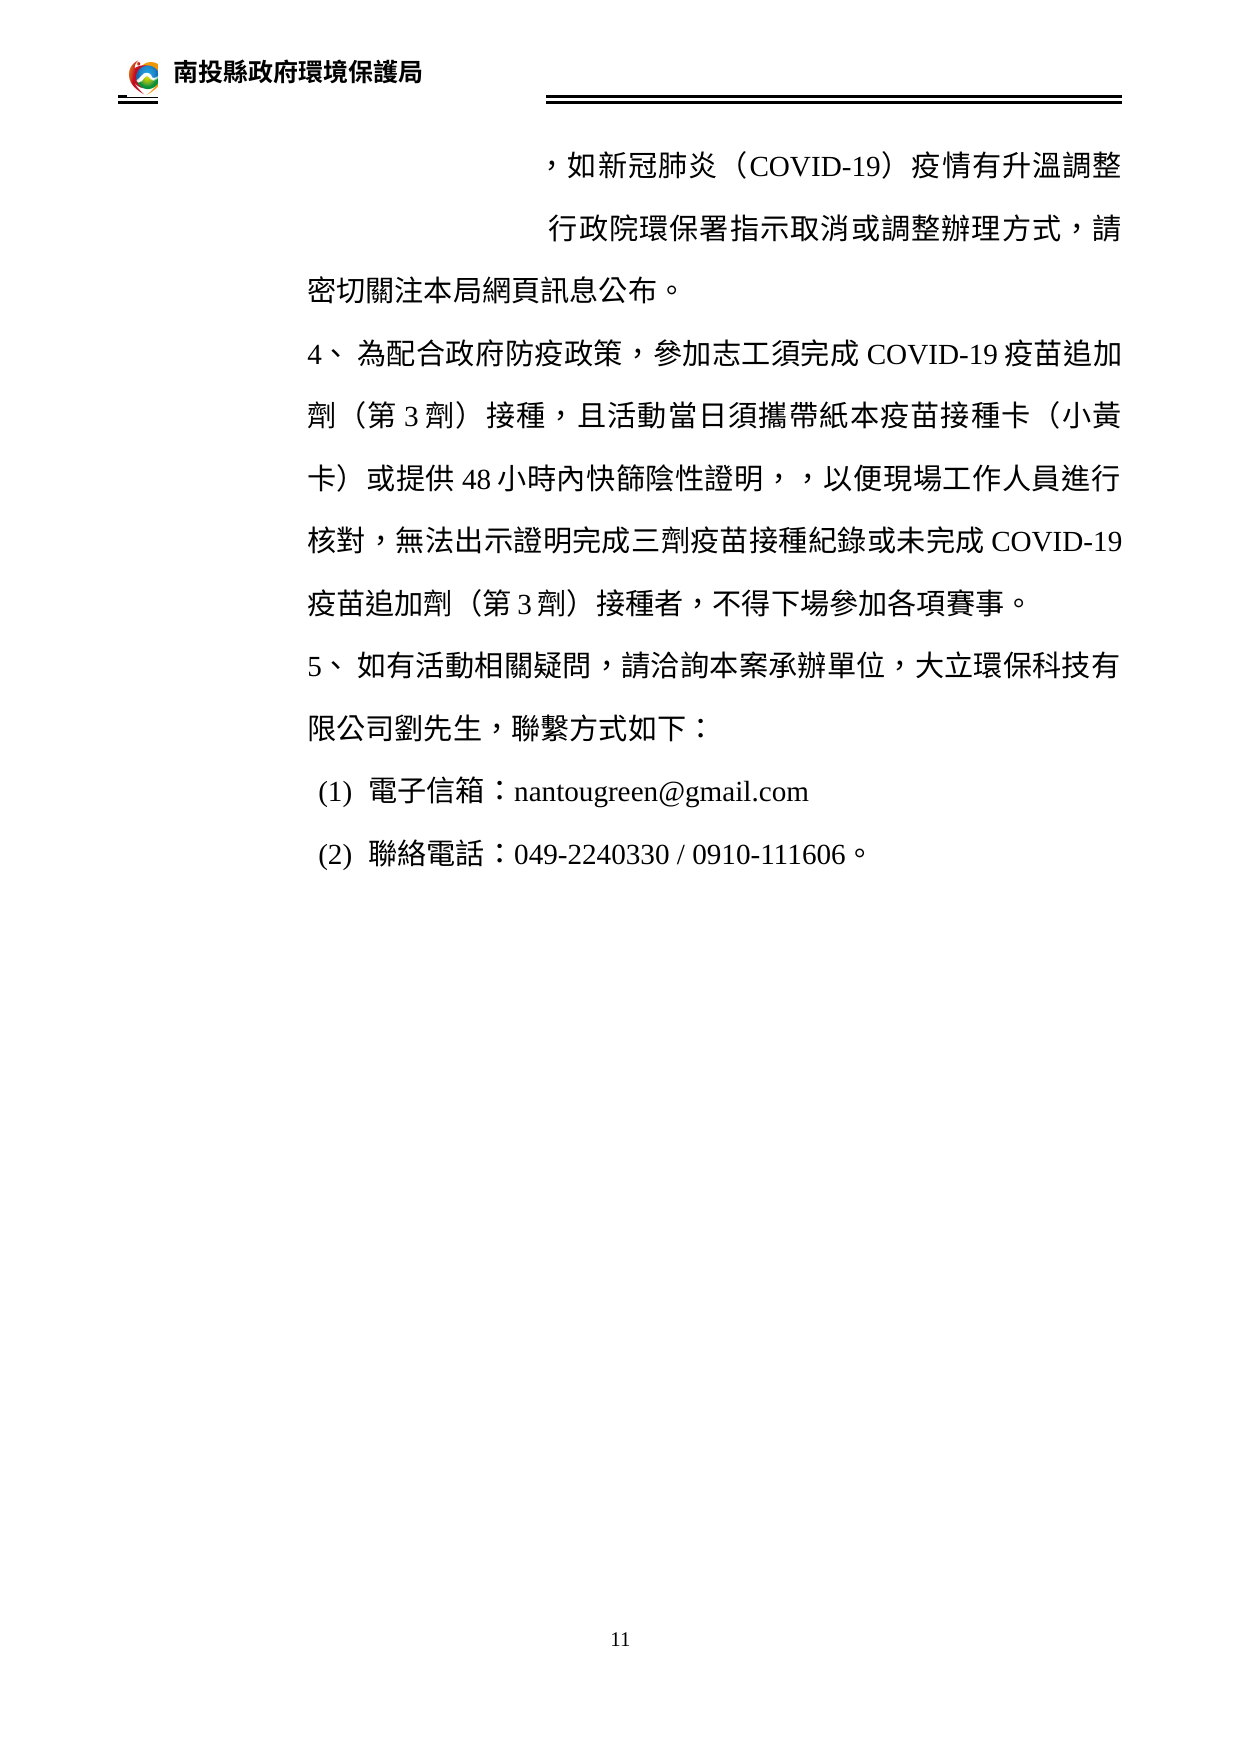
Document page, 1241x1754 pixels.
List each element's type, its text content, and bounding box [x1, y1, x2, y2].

list 電子信箱：nantougreen@gmail.com [318, 747, 1122, 810]
list 為配合政府防疫政策，參加志工須完成COVID-19疫苗追加劑（第3劑）接種，且活動當日須攜帶紙本疫苗接種卡（小黃卡）或提供48小時內快篩陰性證明，，以便現場工作人員進行核對，無法出示證明完成三劑疫苗接種紀錄或未完成COVID-19疫苗追加劑（第3劑）接種者，不得下場參加各項賽事。 [307, 310, 1122, 622]
list 聯絡電話：049-2240330 / 0910-111606。 [318, 810, 1122, 872]
list 如因疫情影響，如新冠肺炎（COVID-19）疫情有升溫調整警戒層級，將配合行政院環保署指示取消或調整辦理方式，請密切關注本局網頁訊息公布。 [307, 122, 1122, 310]
list 如有活動相關疑問，請洽詢本案承辦單位，大立環保科技有限公司劉先生，聯繫方式如下： [307, 622, 1122, 747]
